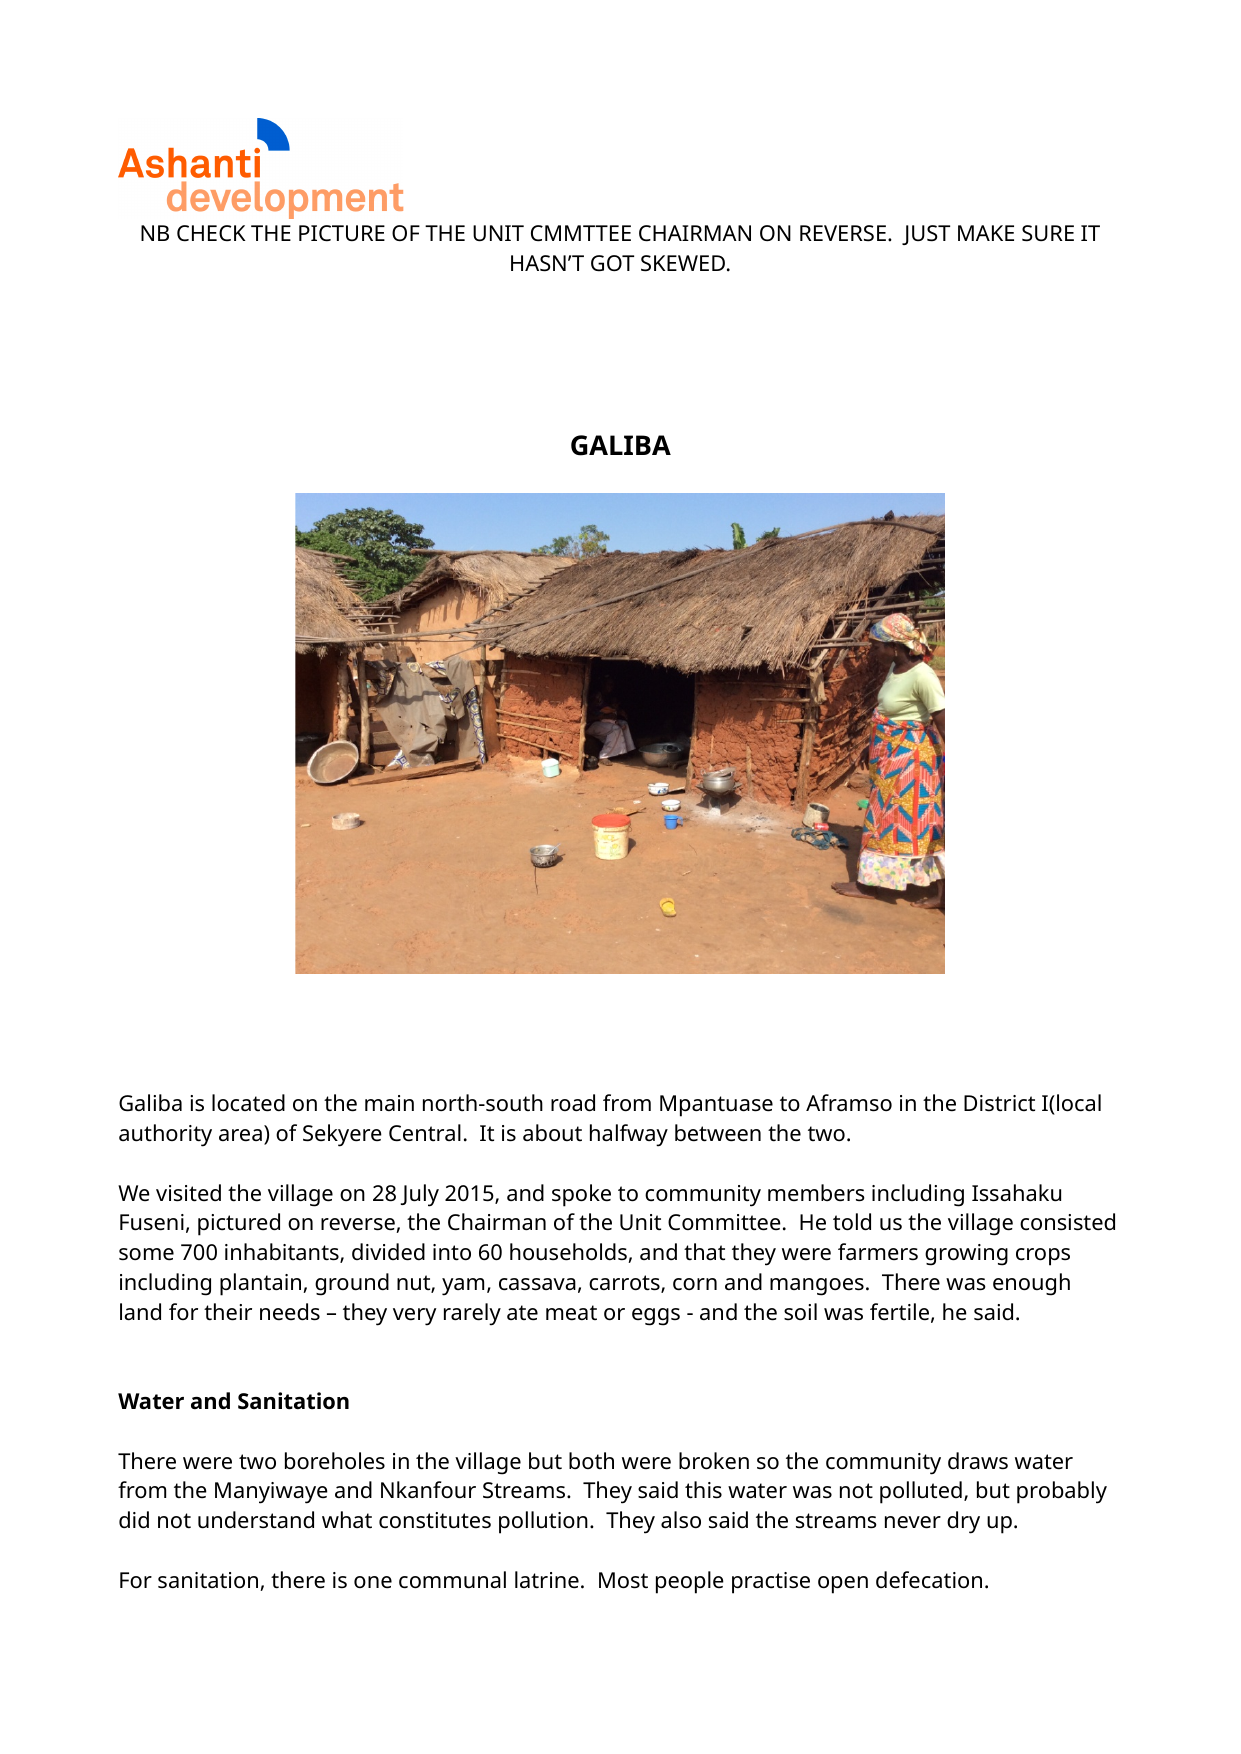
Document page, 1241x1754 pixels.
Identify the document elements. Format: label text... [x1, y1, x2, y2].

text GALIBA [118, 427, 1122, 464]
text NB CHECK THE PICTURE OF THE UNIT CMMTTEE CHAIRMAN ON REVERSE. JUST MAKE SURE IT HASN’T GOT SKEWED. [118, 218, 1122, 278]
text Galiba is located on the main north-south road from Mpantuase to Aframso in the District I(local authority area) of Sekyere Central. It is about halfway between the two. [118, 1088, 1122, 1148]
text We visited the village on 28 July 2015, and spoke to community members including Issahaku Fuseni, pictured on reverse, the Chairman of the Unit Committee. He told us the village consisted some 700 inhabitants, divided into 60 households, and that they were farmers growing crops including plantain, ground nut, yam, cassava, carrots, corn and mangoes. There was enough land for their needs – they very rarely ate meat or eggs - and the soil was fertile, he said. [118, 1178, 1122, 1327]
text For sanitation, there is one communal latrine. Most people practise open defecation. [118, 1565, 1122, 1595]
text Water and Sanitation [118, 1386, 1122, 1416]
text There were two boreholes in the village but both were broken so the community draws water from the Manyiwaye and Nkanfour Streams. They said this water was not polluted, but probably did not understand what constitutes pollution. They also said the streams never dry up. [118, 1446, 1122, 1535]
